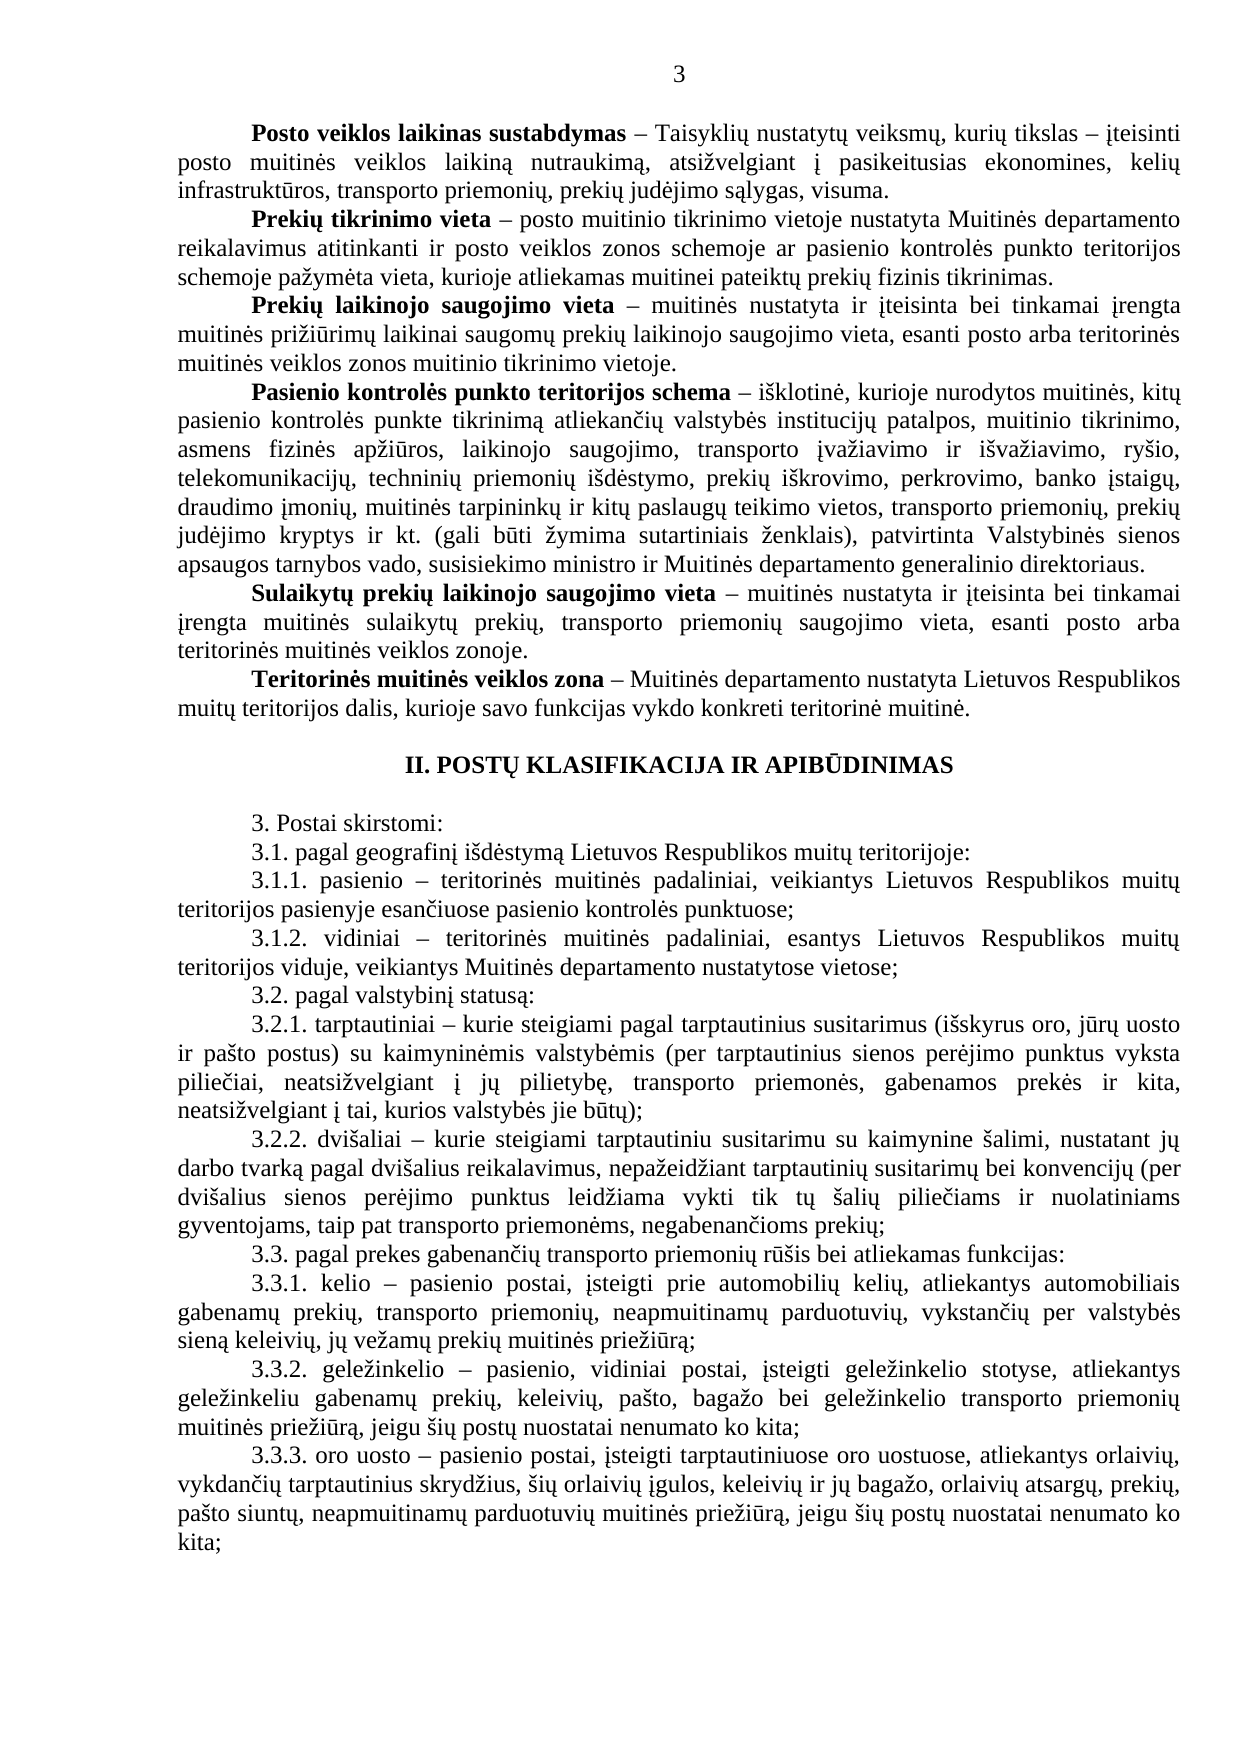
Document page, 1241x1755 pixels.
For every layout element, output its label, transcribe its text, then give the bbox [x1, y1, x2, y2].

text Prekių tikrinimo vieta – posto muitinio tikrinimo vietoje nustatyta Muitinės departamento reikalavimus atitinkanti ir posto veiklos zonos schemoje ar pasienio kontrolės punkto teritorijos schemoje pažymėta vieta, kurioje atliekamas muitinei pateiktų prekių fizinis tikrinimas. [177, 204, 1181, 291]
text 3.3.3. oro uosto – pasienio postai, įsteigti tarptautiniuose oro uostuose, atliekantys orlaivių, vykdančių tarptautinius skrydžius, šių orlaivių įgulos, keleivių ir jų bagažo, orlaivių atsargų, prekių, pašto siuntų, neapmuitinamų parduotuvių muitinės priežiūrą, jeigu šių postų nuostatai nenumato ko kita; [177, 1441, 1181, 1556]
text Posto veiklos laikinas sustabdymas – Taisyklių nustatytų veiksmų, kurių tikslas – įteisinti posto muitinės veiklos laikiną nutraukimą, atsižvelgiant į pasikeitusias ekonomines, kelių infrastruktūros, transporto priemonių, prekių judėjimo sąlygas, visuma. [177, 118, 1181, 204]
text 3.1. pagal geografinį išdėstymą Lietuvos Respublikos muitų teritorijoje: [177, 837, 1181, 866]
text 3.1.2. vidiniai – teritorinės muitinės padaliniai, esantys Lietuvos Respublikos muitų teritorijos viduje, veikiantys Muitinės departamento nustatytose vietose; [177, 923, 1181, 981]
text Pasienio kontrolės punkto teritorijos schema – išklotinė, kurioje nurodytos muitinės, kitų pasienio kontrolės punkte tikrinimą atliekančių valstybės institucijų patalpos, muitinio tikrinimo, asmens fizinės apžiūros, laikinojo saugojimo, transporto įvažiavimo ir išvažiavimo, ryšio, telekomunikacijų, techninių priemonių išdėstymo, prekių iškrovimo, perkrovimo, banko įstaigų, draudimo įmonių, muitinės tarpininkų ir kitų paslaugų teikimo vietos, transporto priemonių, prekių judėjimo kryptys ir kt. (gali būti žymima sutartiniais ženklais), patvirtinta Valstybinės sienos apsaugos tarnybos vado, susisiekimo ministro ir Muitinės departamento generalinio direktoriaus. [177, 377, 1181, 578]
text 3.1.1. pasienio – teritorinės muitinės padaliniai, veikiantys Lietuvos Respublikos muitų teritorijos pasienyje esančiuose pasienio kontrolės punktuose; [177, 866, 1181, 923]
text 3. Postai skirstomi: [177, 808, 1181, 837]
text 3.2.2. dvišaliai – kurie steigiami tarptautiniu susitarimu su kaimynine šalimi, nustatant jų darbo tvarką pagal dvišalius reikalavimus, nepažeidžiant tarptautinių susitarimų bei konvencijų (per dvišalius sienos perėjimo punktus leidžiama vykti tik tų šalių piliečiams ir nuolatiniams gyventojams, taip pat transporto priemonėms, negabenančioms prekių; [177, 1124, 1181, 1239]
text 3.2.1. tarptautiniai – kurie steigiami pagal tarptautinius susitarimus (išskyrus oro, jūrų uosto ir pašto postus) su kaimyninėmis valstybėmis (per tarptautinius sienos perėjimo punktus vyksta piliečiai, neatsižvelgiant į jų pilietybę, transporto priemonės, gabenamos prekės ir kita, neatsižvelgiant į tai, kurios valstybės jie būtų); [177, 1009, 1181, 1124]
text II. POSTŲ KLASIFIKACIJA IR APIBŪDINIMAS [177, 751, 1181, 779]
text Teritorinės muitinės veiklos zona – Muitinės departamento nustatyta Lietuvos Respublikos muitų teritorijos dalis, kurioje savo funkcijas vykdo konkreti teritorinė muitinė. [177, 664, 1181, 722]
text Sulaikytų prekių laikinojo saugojimo vieta – muitinės nustatyta ir įteisinta bei tinkamai įrengta muitinės sulaikytų prekių, transporto priemonių saugojimo vieta, esanti posto arba teritorinės muitinės veiklos zonoje. [177, 578, 1181, 664]
text 3.3.1. kelio – pasienio postai, įsteigti prie automobilių kelių, atliekantys automobiliais gabenamų prekių, transporto priemonių, neapmuitinamų parduotuvių, vykstančių per valstybės sieną keleivių, jų vežamų prekių muitinės priežiūrą; [177, 1268, 1181, 1354]
text 3.2. pagal valstybinį statusą: [177, 981, 1181, 1009]
text Prekių laikinojo saugojimo vieta – muitinės nustatyta ir įteisinta bei tinkamai įrengta muitinės prižiūrimų laikinai saugomų prekių laikinojo saugojimo vieta, esanti posto arba teritorinės muitinės veiklos zonos muitinio tikrinimo vietoje. [177, 291, 1181, 377]
text 3.3.2. geležinkelio – pasienio, vidiniai postai, įsteigti geležinkelio stotyse, atliekantys geležinkeliu gabenamų prekių, keleivių, pašto, bagažo bei geležinkelio transporto priemonių muitinės priežiūrą, jeigu šių postų nuostatai nenumato ko kita; [177, 1354, 1181, 1441]
text 3.3. pagal prekes gabenančių transporto priemonių rūšis bei atliekamas funkcijas: [177, 1239, 1181, 1268]
